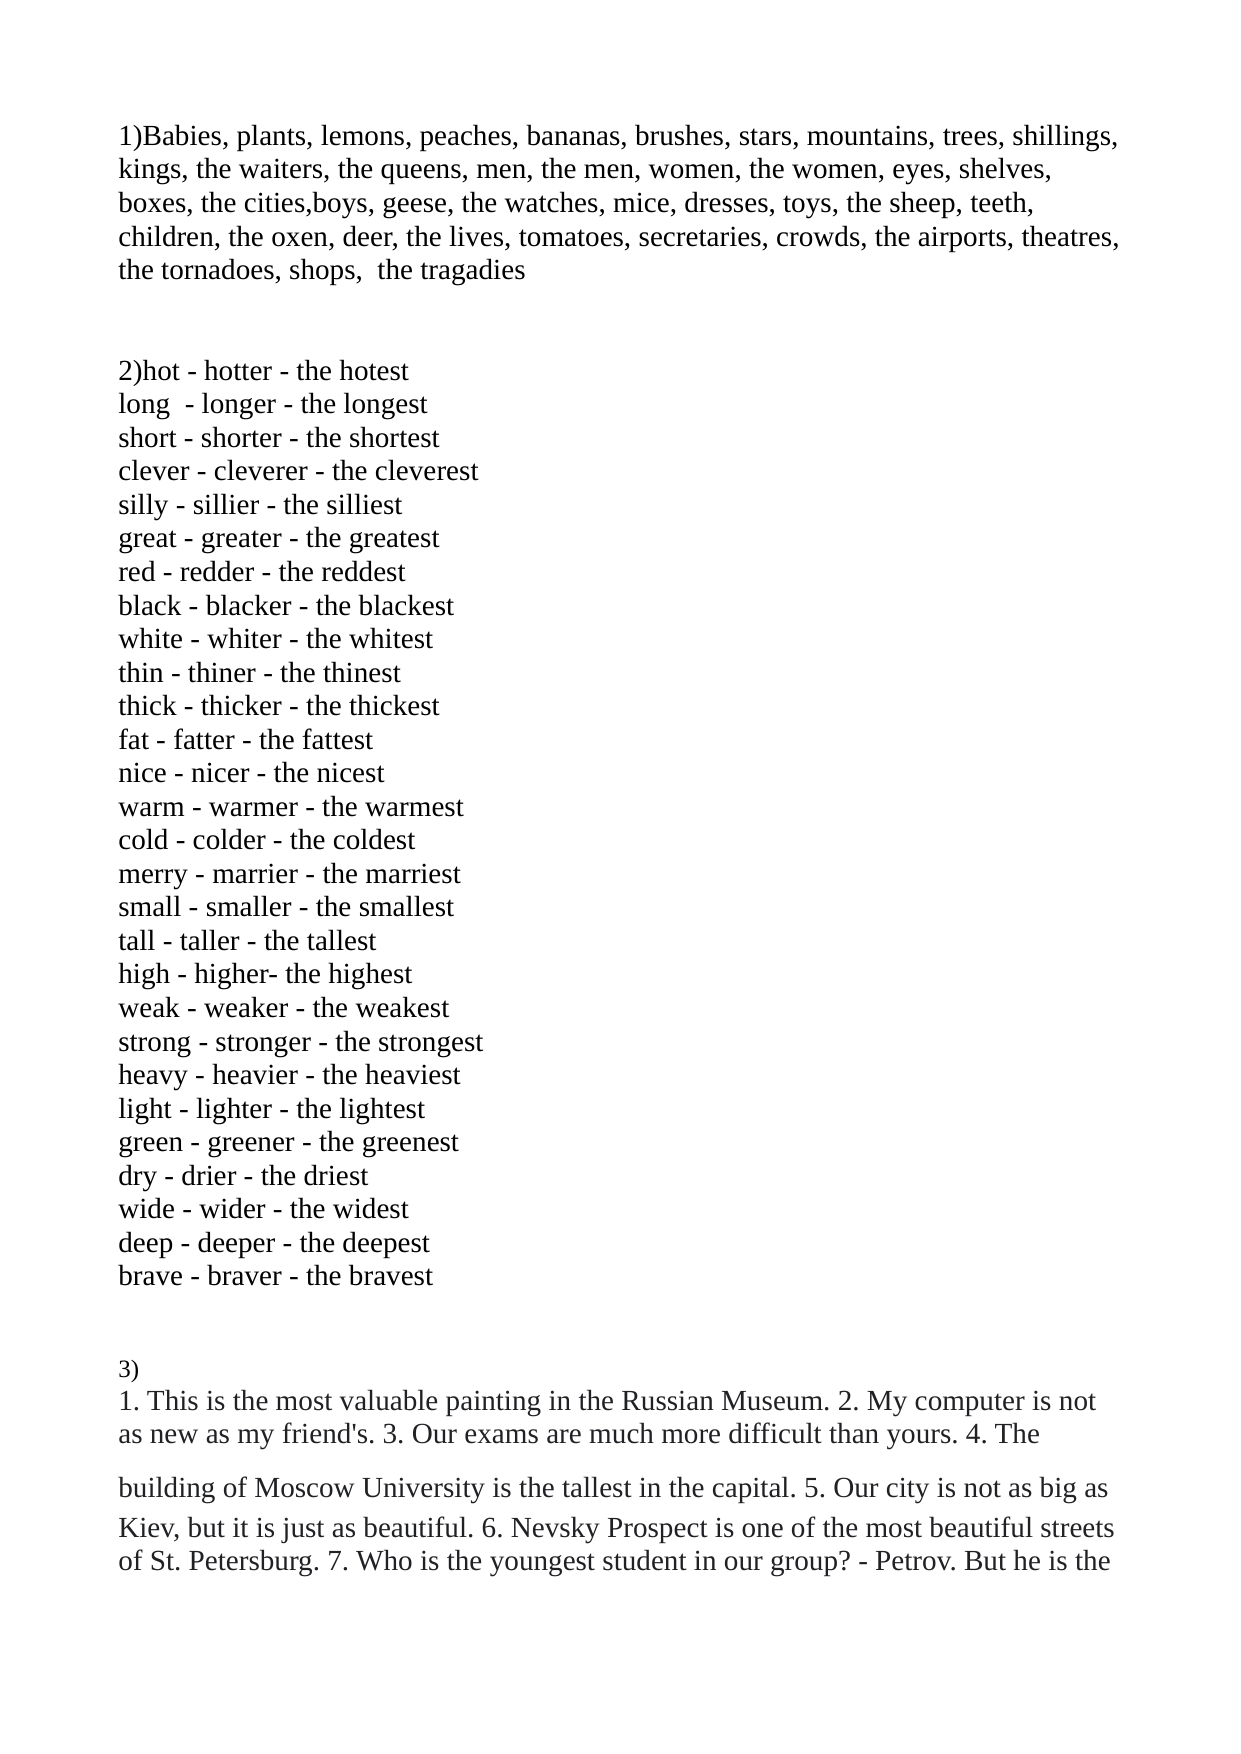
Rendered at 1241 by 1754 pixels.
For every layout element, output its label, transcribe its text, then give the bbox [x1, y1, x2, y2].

text 3) 1. This is the most valuable painting in the Russian Museum. 2. My computer is not as new as my friend's. 3. Our exams are much more difficult than yours. 4. The building of Moscow University is the tallest in the capital. 5. Our city is not as big as Kiev, but it is just as beautiful. 6. Nevsky Prospect is one of the most beautiful streets of St. Petersburg. 7. Who is the youngest student in our group? - Petrov. But he is the [118, 1354, 1122, 1577]
text 1)Babies, plants, lemons, peaches, bananas, brushes, stars, mountains, trees, shillings, kings, the waiters, the queens, men, the men, women, the women, eyes, shelves, boxes, the cities,boys, geese, the watches, mice, dresses, toys, the sheep, teeth, children, the oxen, deer, the lives, tomatoes, secretaries, crowds, the airports, theatres, the tornadoes, shops, the tragadies [118, 118, 1122, 286]
text 2)hot - hotter - the hotest long - longer - the longest short - shorter - the shortest clever - cleverer - the cleverest silly - sillier - the silliest great - greater - the greatest red - redder - the reddest black - blacker - the blackest white - whiter - the whitest thin - thiner - the thinest thick - thicker - the thickest fat - fatter - the fattest nice - nicer - the nicest warm - warmer - the warmest cold - colder - the coldest merry - marrier - the marriest small - smaller - the smallest tall - taller - the tallest high - higher- the highest weak - weaker - the weakest strong - stronger - the strongest heavy - heavier - the heaviest light - lighter - the lightest green - greener - the greenest dry - drier - the driest wide - wider - the widest deep - deeper - the deepest brave - braver - the bravest [118, 353, 1122, 1292]
